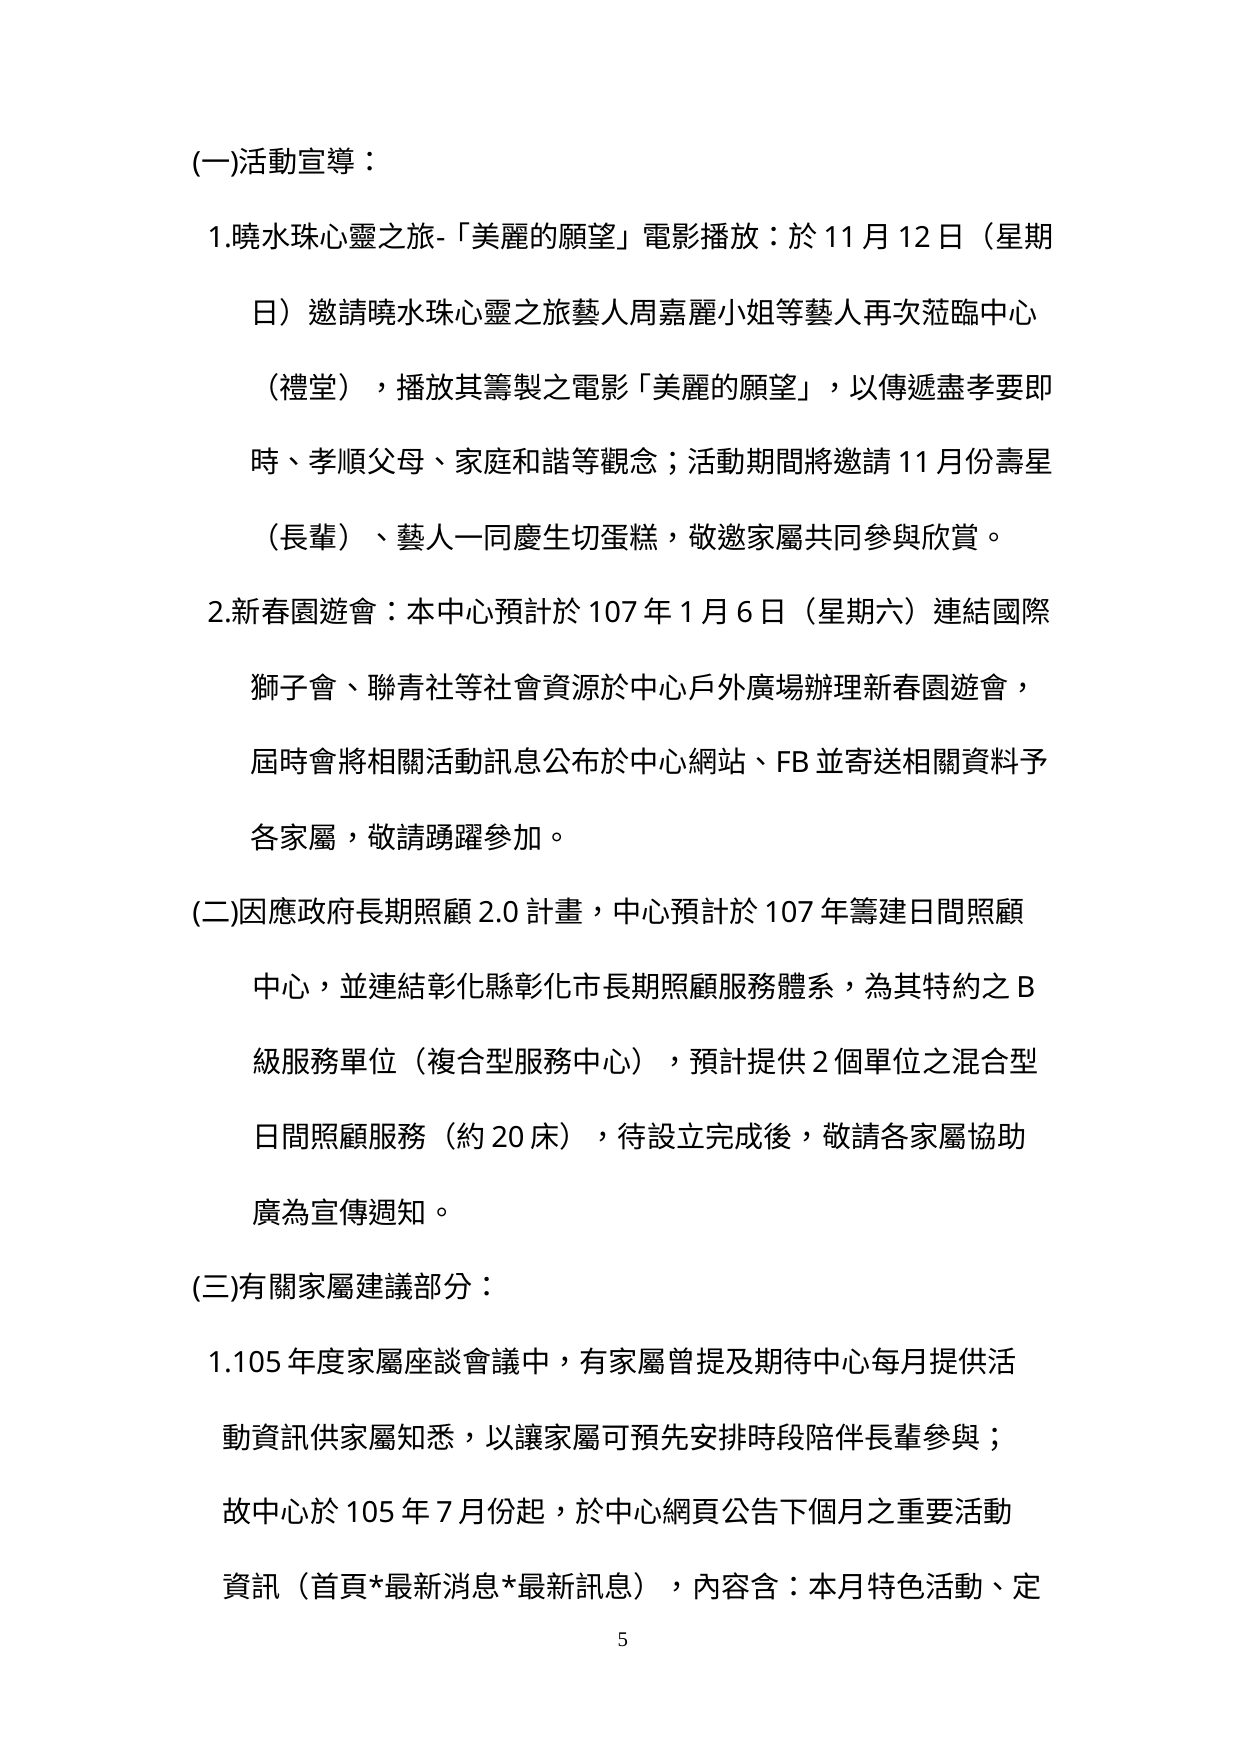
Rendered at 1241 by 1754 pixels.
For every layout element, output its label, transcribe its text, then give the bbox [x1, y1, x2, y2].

text 1.105年度家屬座談會議中，有家屬曾提及期待中心每月提供活 [192, 1323, 1053, 1398]
text (三)有關家屬建議部分： [192, 1248, 1053, 1323]
text (二)因應政府長期照顧2.0計畫，中心預計於107年籌建日間照顧中心，並連結彰化縣彰化市長期照顧服務體系，為其特約之B級服務單位（複合型服務中心），預計提供2個單位之混合型日間照顧服務（約20床），待設立完成後，敬請各家屬協助廣為宣傳週知。 [192, 873, 1053, 1248]
text (一)活動宣導： [192, 123, 1053, 198]
text 動資訊供家屬知悉，以讓家屬可預先安排時段陪伴長輩參與； [192, 1398, 1053, 1473]
text 資訊（首頁*最新消息*最新訊息），內容含：本月特色活動、定 [192, 1548, 1053, 1623]
text 2.新春園遊會：本中心預計於107年1月6日（星期六）連結國際獅子會、聯青社等社會資源於中心戶外廣場辦理新春園遊會，屆時會將相關活動訊息公布於中心網站、FB並寄送相關資料予各家屬，敬請踴躍參加。 [192, 573, 1053, 873]
text 1.曉水珠心靈之旅-「美麗的願望」電影播放：於11月12日（星期日）邀請曉水珠心靈之旅藝人周嘉麗小姐等藝人再次蒞臨中心（禮堂），播放其籌製之電影「美麗的願望」，以傳遞盡孝要即時、孝順父母、家庭和諧等觀念；活動期間將邀請11月份壽星（長輩）、藝人一同慶生切蛋糕，敬邀家屬共同參與欣賞。 [192, 198, 1053, 573]
text 故中心於105年7月份起，於中心網頁公告下個月之重要活動 [192, 1473, 1053, 1548]
